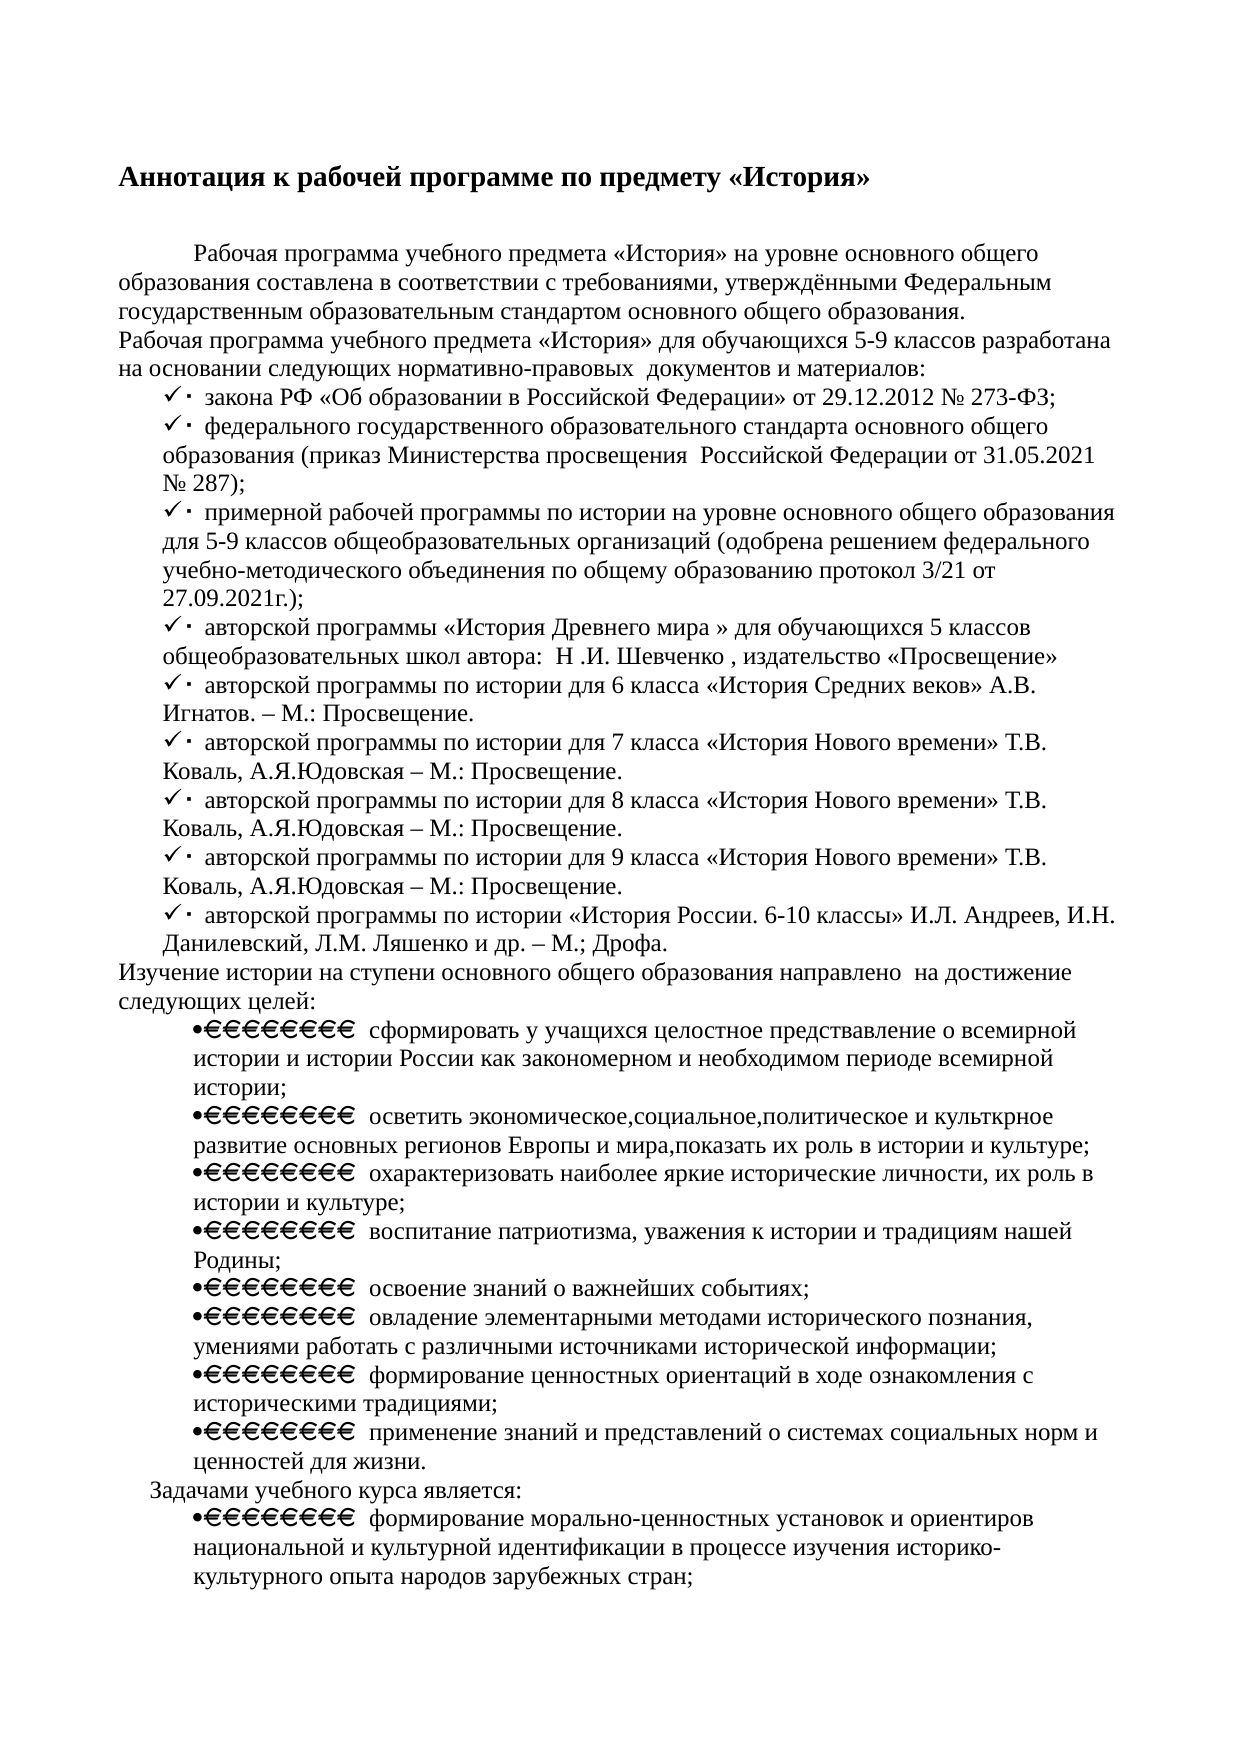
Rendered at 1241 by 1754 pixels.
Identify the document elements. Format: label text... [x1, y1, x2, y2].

text Рабочая программа учебного предмета «История» на уровне основного общего образования составлена в соответствии с требованиями, утверждёнными Федеральным государственным образовательным стандартом основного общего образования. [118, 238, 1122, 325]
text освоение знаний о важнейших событиях; [193, 1273, 1122, 1302]
text овладение элементарными методами исторического познания, умениями работать с различными источниками исторической информации; [193, 1302, 1122, 1360]
text формирование ценностных ориентаций в ходе ознакомления с историческими традициями; [193, 1360, 1122, 1417]
text сформировать у учащихся целостное предствавление о всемирной истории и истории России как закономерном и необходимом периоде всемирной истории; [193, 1015, 1122, 1101]
text авторской программы по истории для 7 класса «История Нового времени» Т.В. Коваль, А.Я.Юдовская – М.: Просвещение. [162, 727, 1122, 785]
text примерной рабочей программы по истории на уровне основного общего образования для 5-9 классов общеобразовательных организаций (одобрена решением федерального учебно-методического объединения по общему образованию протокол 3/21 от 27.09.2021г.); [162, 497, 1117, 612]
text авторской программы по истории для 9 класса «История Нового времени» Т.В. Коваль, А.Я.Юдовская – М.: Просвещение. [162, 842, 1122, 900]
text осветить экономическое,социальное,политическое и культкрное развитие основных регионов Европы и мира,показать их роль в истории и культуре; [193, 1101, 1122, 1158]
text Аннотация к рабочей программе по предмету «История» [118, 159, 1122, 193]
text формирование морально-ценностных установок и ориентиров национальной и культурной идентификации в процессе изучения историко-культурного опыта народов зарубежных стран; [193, 1503, 1122, 1590]
text авторской программы по истории для 6 класса «История Средних веков» А.В. Игнатов. – М.: Просвещение. [162, 670, 1122, 727]
text Задачами учебного курса является: [149, 1475, 1091, 1503]
text воспитание патриотизма, уважения к истории и традициям нашей Родины; [193, 1216, 1122, 1273]
text Изучение истории на ступени основного общего образования направлено на достижение следующих целей: [118, 957, 1122, 1015]
text авторской программы по истории для 8 класса «История Нового времени» Т.В. Коваль, А.Я.Юдовская – М.: Просвещение. [162, 785, 1122, 842]
text закона РФ «Об образовании в Российской Федерации» от 29.12.2012 № 273-ФЗ; [162, 382, 1122, 411]
text авторской программы «История Древнего мира » для обучающихся 5 классов общеобразовательных школ автора: Н .И. Шевченко , издательство «Просвещение» [162, 612, 1122, 670]
text охарактеризовать наиболее яркие исторические личности, их роль в истории и культуре; [193, 1158, 1122, 1216]
text федерального государственного образовательного стандарта основного общего образования (приказ Министерства просвещения Российской Федерации от 31.05.2021 № 287); [162, 411, 1122, 497]
text Рабочая программа учебного предмета «История» для обучающихся 5-9 классов разработана на основании следующих нормативно-правовых документов и материалов: [118, 325, 1122, 382]
text применение знаний и представлений о системах социальных норм и ценностей для жизни. [193, 1417, 1122, 1475]
text авторской программы по истории «История России. 6-10 классы» И.Л. Андреев, И.Н. Данилевский, Л.М. Ляшенко и др. – М.; Дрофа. [162, 900, 1122, 957]
